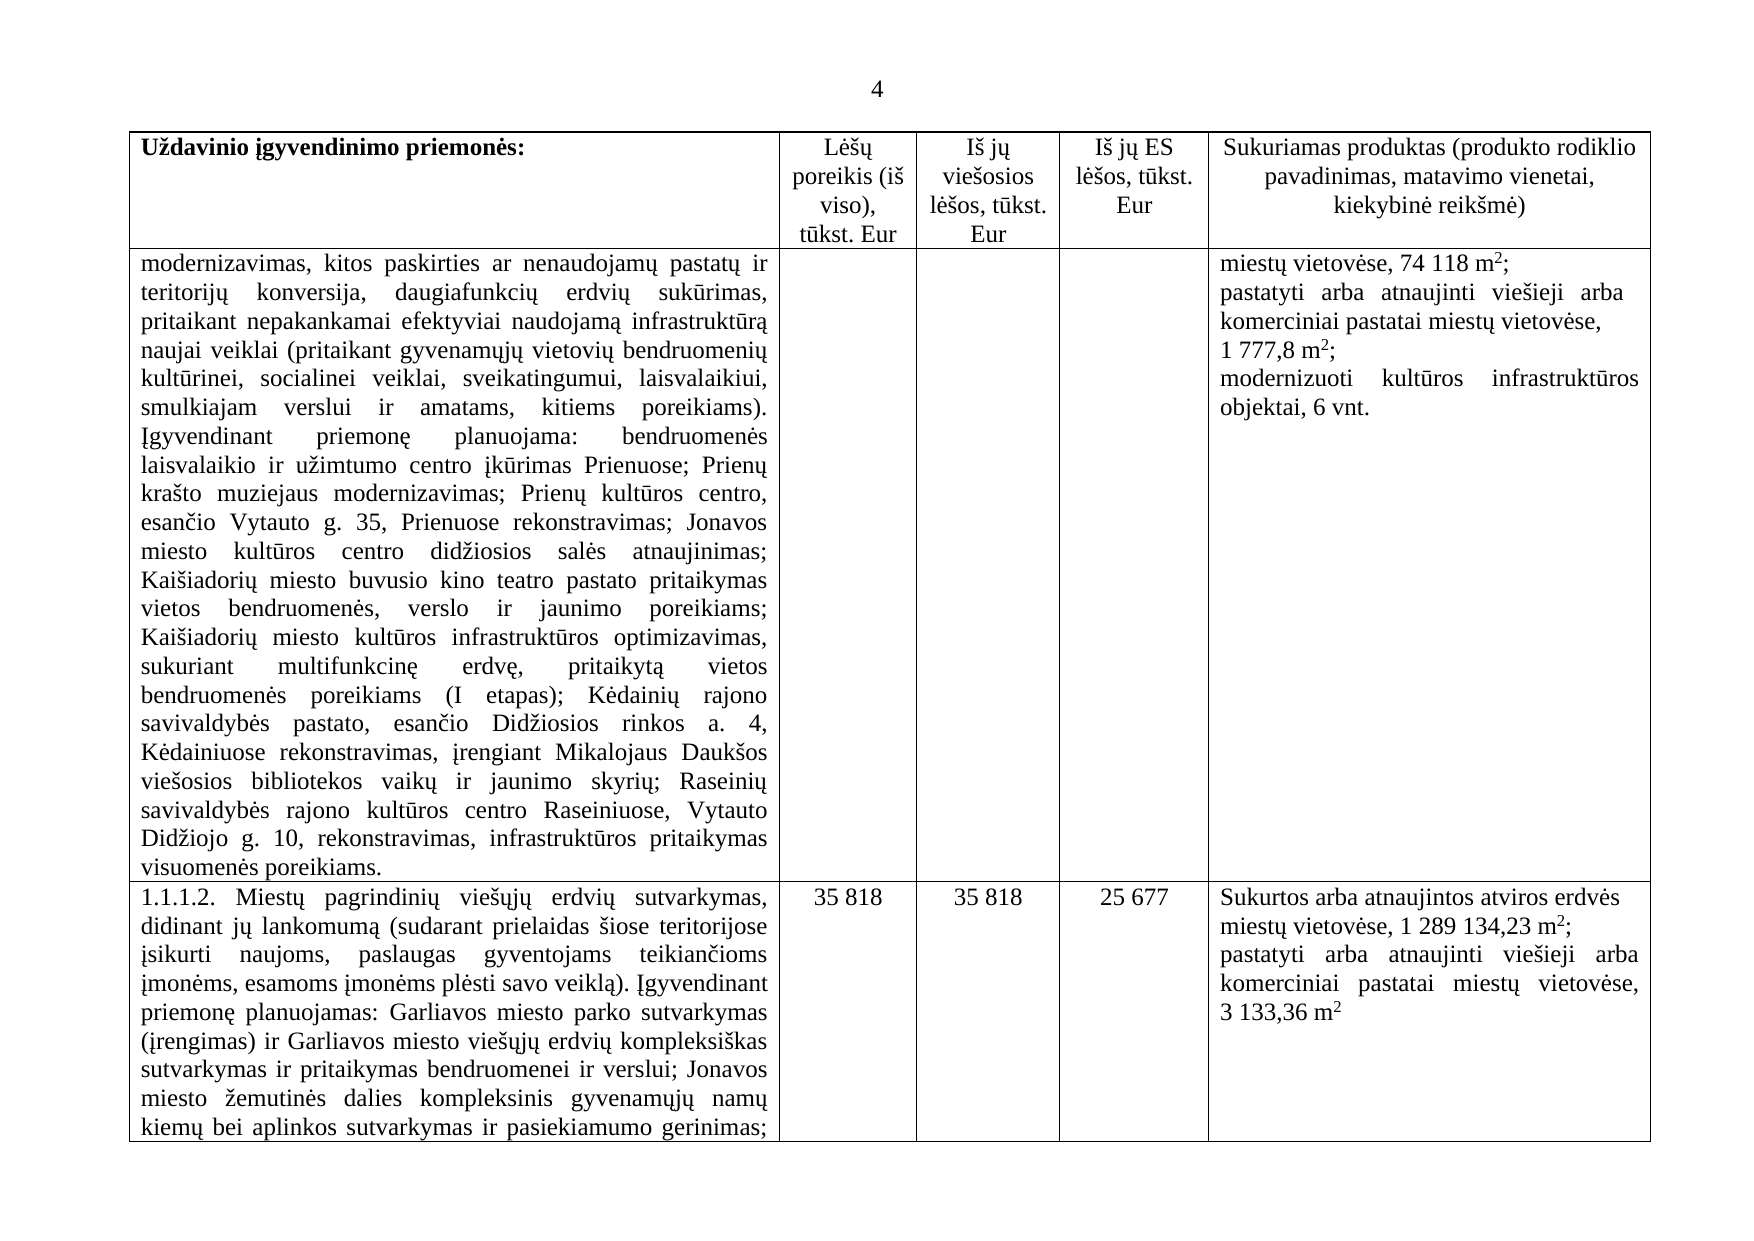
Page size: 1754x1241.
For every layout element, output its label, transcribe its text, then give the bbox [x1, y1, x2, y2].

table_header Sukuriamas produktas (produkto rodiklio pavadinimas, matavimo vienetai, kiekybinė reikšmė) [1209, 133, 1650, 247]
table_cell 35 818 [917, 882, 1059, 1141]
table_cell Sukurtos arba atnaujintos atviros erdvės miestų vietovėse, 1 289 134,23 m2; pastatyti arba atnaujinti viešieji arba komerciniai pastatai miestų vietovėse, 3 133,36 m2 [1209, 882, 1650, 1141]
table_cell [917, 249, 1059, 881]
table_header Iš jų viešosios lėšos, tūkst. Eur [917, 133, 1059, 247]
table_cell [1060, 249, 1208, 881]
table_cell 1.1.1.2. Miestų pagrindinių viešųjų erdvių sutvarkymas, didinant jų lankomumą (sudarant prielaidas šiose teritorijose įsikurti naujoms, paslaugas gyventojams teikiančioms įmonėms, esamoms įmonėms plėsti savo veiklą). Įgyvendinant priemonę planuojamas: Garliavos miesto parko sutvarkymas (įrengimas) ir Garliavos miesto viešųjų erdvių kompleksiškas sutvarkymas ir pritaikymas bendruomenei ir verslui; Jonavos miesto žemutinės dalies kompleksinis gyvenamųjų namų kiemų bei aplinkos sutvarkymas ir pasiekiamumo gerinimas; [130, 882, 779, 1141]
table_cell 35 818 [780, 882, 916, 1141]
table_cell 25 677 [1060, 882, 1208, 1141]
table_cell miestų vietovėse, 74 118 m2; pastatyti arba atnaujinti viešieji arba komerciniai pastatai miestų vietovėse, 1 777,8 m2; modernizuoti kultūros infrastruktūros objektai, 6 vnt. [1209, 249, 1650, 881]
table_header Lėšų poreikis (iš viso), tūkst. Eur [780, 133, 916, 247]
table_header Uždavinio įgyvendinimo priemonės: [130, 133, 779, 247]
table_cell [780, 249, 916, 881]
table_header Iš jų ES lėšos, tūkst. Eur [1060, 133, 1208, 247]
table_cell modernizavimas, kitos paskirties ar nenaudojamų pastatų ir teritorijų konversija, daugiafunkcių erdvių sukūrimas, pritaikant nepakankamai efektyviai naudojamą infrastruktūrą naujai veiklai (pritaikant gyvenamųjų vietovių bendruomenių kultūrinei, socialinei veiklai, sveikatingumui, laisvalaikiui, smulkiajam verslui ir amatams, kitiems poreikiams). Įgyvendinant priemonę planuojama: bendruomenės laisvalaikio ir užimtumo centro įkūrimas Prienuose; Prienų krašto muziejaus modernizavimas; Prienų kultūros centro, esančio Vytauto g. 35, Prienuose rekonstravimas; Jonavos miesto kultūros centro didžiosios salės atnaujinimas; Kaišiadorių miesto buvusio kino teatro pastato pritaikymas vietos bendruomenės, verslo ir jaunimo poreikiams; Kaišiadorių miesto kultūros infrastruktūros optimizavimas, sukuriant multifunkcinę erdvę, pritaikytą vietos bendruomenės poreikiams (I etapas); Kėdainių rajono savivaldybės pastato, esančio Didžiosios rinkos a. 4, Kėdainiuose rekonstravimas, įrengiant Mikalojaus Daukšos viešosios bibliotekos vaikų ir jaunimo skyrių; Raseinių savivaldybės rajono kultūros centro Raseiniuose, Vytauto Didžiojo g. 10, rekonstravimas, infrastruktūros pritaikymas visuomenės poreikiams. [130, 249, 779, 881]
